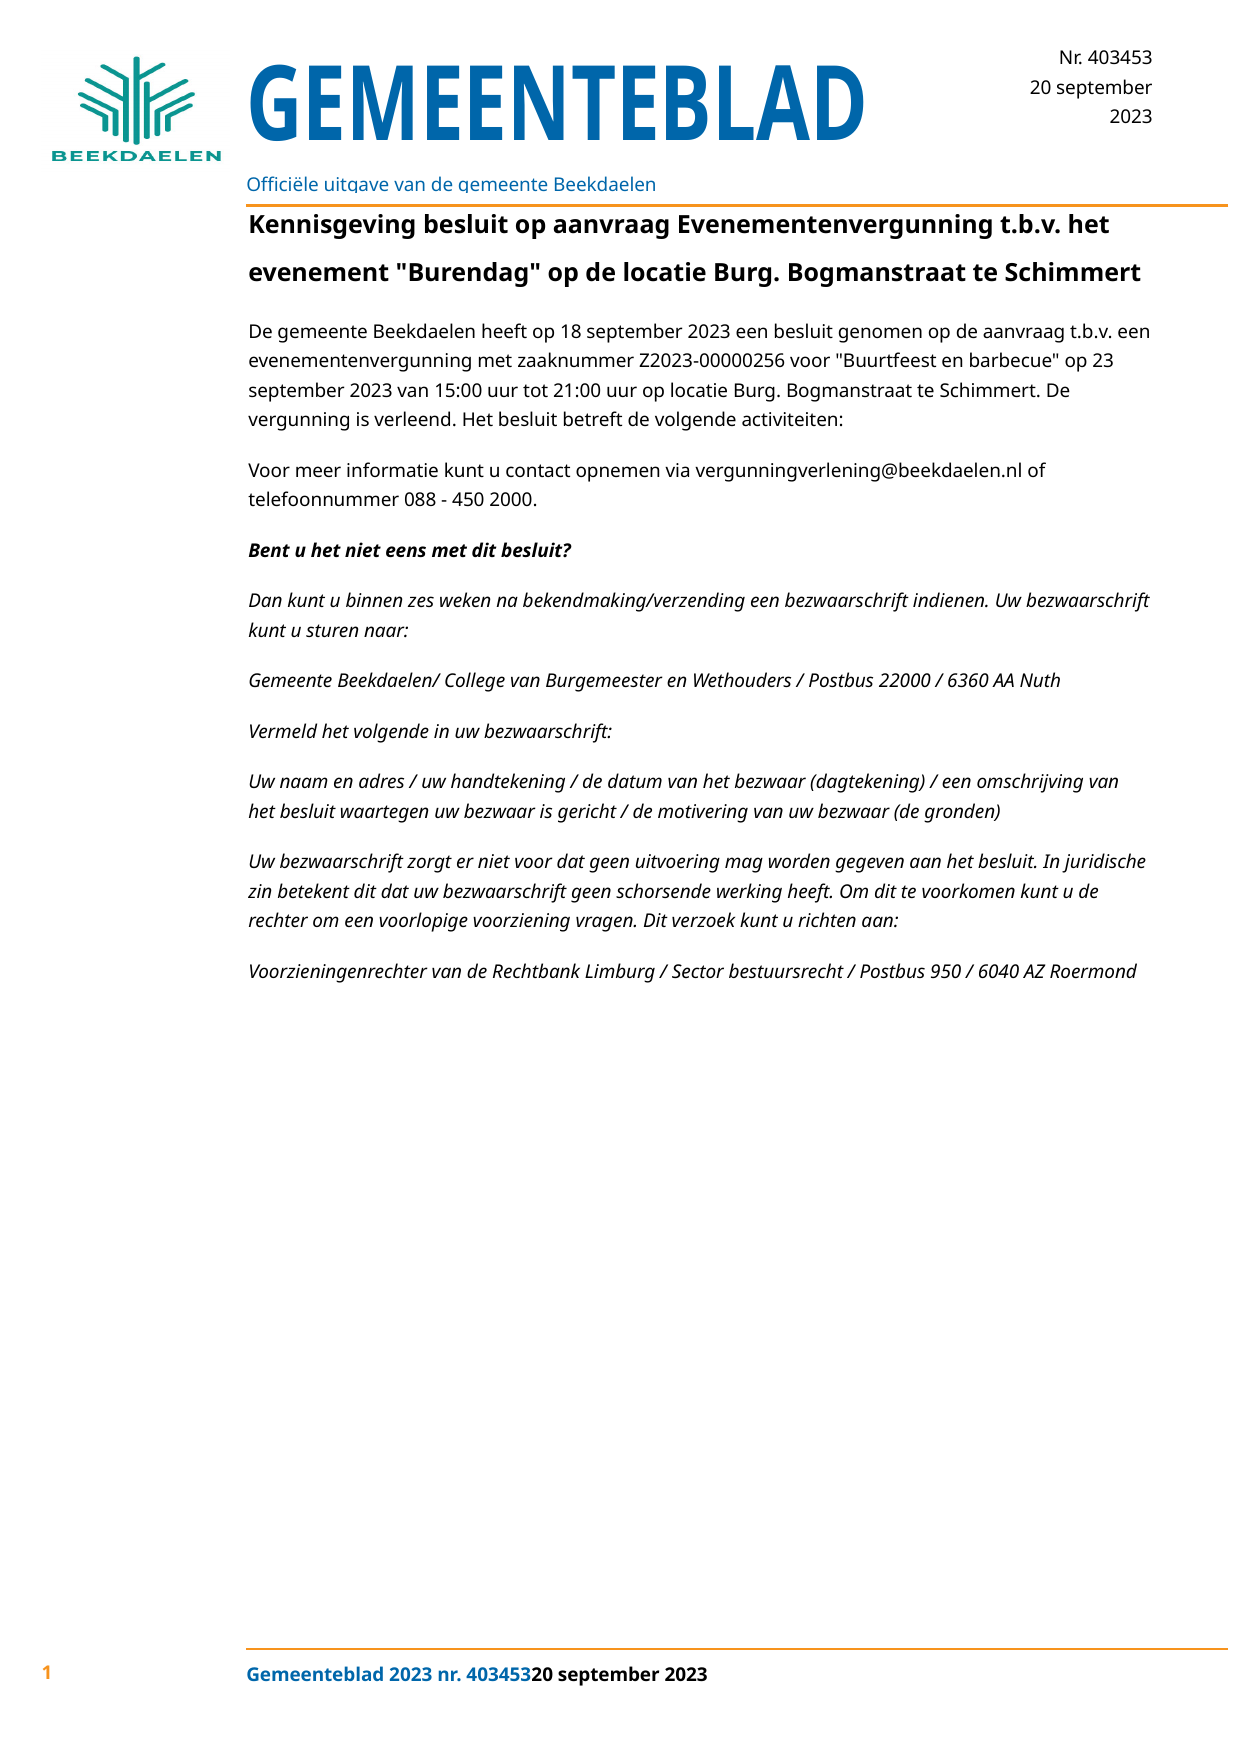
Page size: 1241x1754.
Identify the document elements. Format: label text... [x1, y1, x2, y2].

text Voorzieningenrechter van de Rechtbank Limburg / Sector bestuursrecht / Postbus 950 / 6040 AZ Roermond [248, 958, 1152, 984]
text De gemeente Beekdaelen heeft op 18 september 2023 een besluit genomen op de aanvraag t.b.v. een evenementenvergunning met zaaknummer Z2023-00000256 voor "Buurtfeest en barbecue" op 23 september 2023 van 15:00 uur tot 21:00 uur op locatie Burg. Bogmanstraat te Schimmert. De vergunning is verleend. Het besluit betreft de volgende activiteiten: [248, 318, 1152, 432]
text Gemeente Beekdaelen/ College van Burgemeester en Wethouders / Postbus 22000 / 6360 AA Nuth [248, 667, 1152, 693]
text Uw bezwaarschrift zorgt er niet voor dat geen uitvoering mag worden gegeven aan het besluit. In juridische zin betekent dit dat uw bezwaarschrift geen schorsende werking heeft. Om dit te voorkomen kunt u de rechter om een voorlopige voorziening vragen. Dit verzoek kunt u richten aan: [248, 848, 1152, 933]
text Bent u het niet eens met dit besluit? [248, 537, 1152, 563]
picture [41, 47, 231, 172]
text Voor meer informatie kunt u contact opnemen via vergunningverlening@beekdaelen.nl of telefoonnummer 088 - 450 2000. [248, 457, 1152, 512]
text Kennisgeving besluit op aanvraag Evenementenvergunning t.b.v. het evenement "Burendag" op de locatie Burg. Bogmanstraat te Schimmert [248, 207, 1152, 288]
text Uw naam en adres / uw handtekening / de datum van het bezwaar (dagtekening) / een omschrijving van het besluit waartegen uw bezwaar is gericht / de motivering van uw bezwaar (de gronden) [248, 768, 1152, 824]
text Dan kunt u binnen zes weken na bekendmaking/verzending een bezwaarschrift indienen. Uw bezwaarschrift kunt u sturen naar: [248, 587, 1152, 643]
text Vermeld het volgende in uw bezwaarschrift: [248, 718, 1152, 744]
